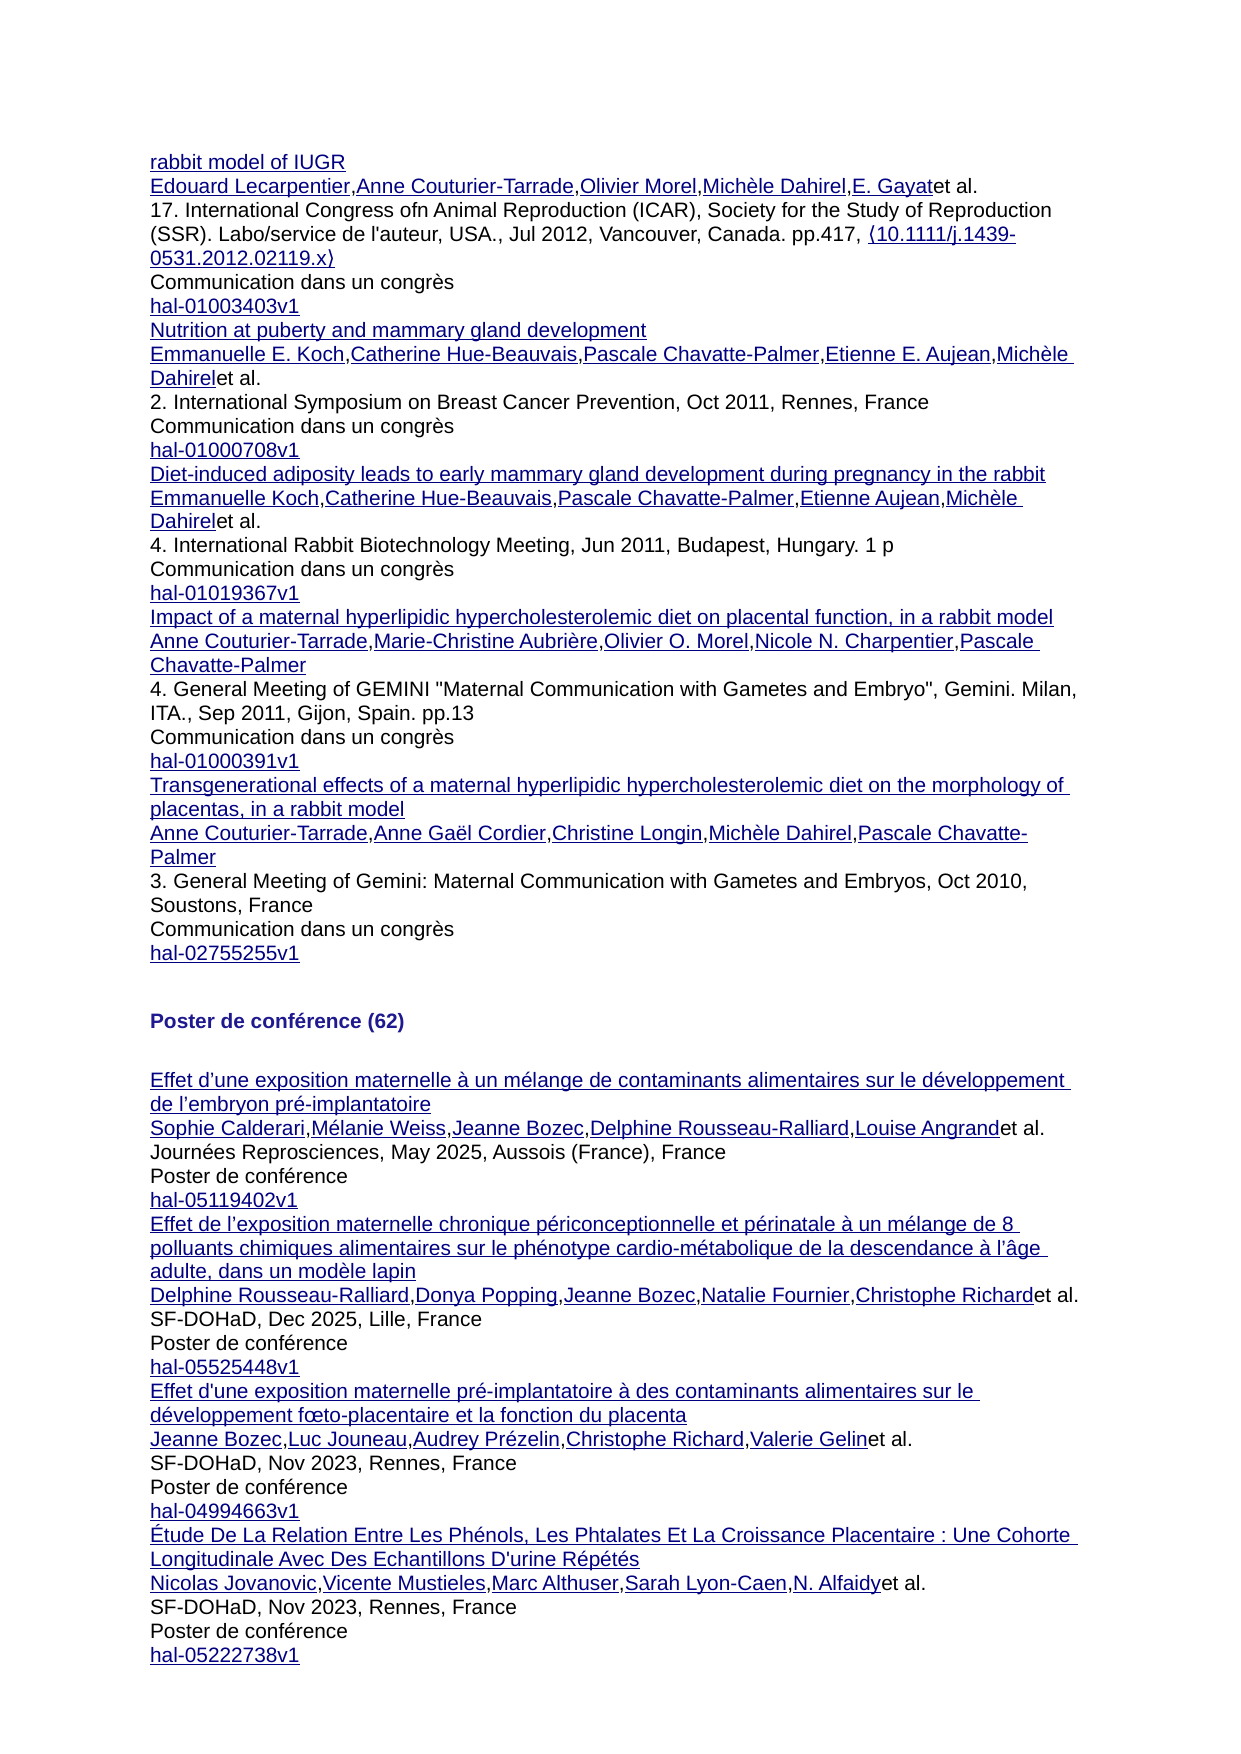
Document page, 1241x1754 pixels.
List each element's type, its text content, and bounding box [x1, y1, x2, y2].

table_cell Nutrition at puberty and mammary gland development Emmanuelle E. Koch,Catherine Hue-Beauvais,Pascale Chavatte-Palmer,Etienne E. Aujean,Michèle Dahirelet al. 2. International Symposium on Breast Cancer Prevention, Oct 2011, Rennes, France Communication dans un congrès hal-01000708v1 [150, 318, 1090, 461]
table_cell Effet d'une exposition maternelle pré-implantatoire à des contaminants alimentaires sur le développement fœto-placentaire et la fonction du placenta Jeanne Bozec,Luc Jouneau,Audrey Prézelin,Christophe Richard,Valerie Gelinet al. SF-DOHaD, Nov 2023, Rennes, France Poster de conférence hal-04994663v1 [150, 1379, 1090, 1523]
table_cell Étude De La Relation Entre Les Phénols, Les Phtalates Et La Croissance Placentaire : Une Cohorte Longitudinale Avec Des Echantillons D'urine Répétés Nicolas Jovanovic,Vicente Mustieles,Marc Althuser,Sarah Lyon-Caen,N. Alfaidyet al. SF-DOHaD, Nov 2023, Rennes, France Poster de conférence hal-05222738v1 [150, 1523, 1090, 1667]
table_header Effet d’une exposition maternelle à un mélange de contaminants alimentaires sur le développement de l’embryon pré-implantatoire Sophie Calderari,Mélanie Weiss,Jeanne Bozec,Delphine Rousseau-Ralliard,Louise Angrandet al. Journées Reprosciences, May 2025, Aussois (France), France Poster de conférence hal-05119402v1 [150, 1068, 1090, 1211]
table_cell Diet-induced adiposity leads to early mammary gland development during pregnancy in the rabbit Emmanuelle Koch,Catherine Hue-Beauvais,Pascale Chavatte-Palmer,Etienne Aujean,Michèle Dahirelet al. 4. International Rabbit Biotechnology Meeting, Jun 2011, Budapest, Hungary. 1 p Communication dans un congrès hal-01019367v1 [150, 461, 1090, 605]
subtitle Poster de conférence (62) [150, 1009, 1090, 1033]
table_cell Transgenerational effects of a maternal hyperlipidic hypercholesterolemic diet on the morphology of placentas, in a rabbit model Anne Couturier-Tarrade,Anne Gaël Cordier,Christine Longin,Michèle Dahirel,Pascale Chavatte-Palmer 3. General Meeting of Gemini: Maternal Communication with Gametes and Embryos, Oct 2010, Soustons, France Communication dans un congrès hal-02755255v1 [150, 773, 1090, 964]
table_cell Impact of a maternal hyperlipidic hypercholesterolemic diet on placental function, in a rabbit model Anne Couturier-Tarrade,Marie-Christine Aubrière,Olivier O. Morel,Nicole N. Charpentier,Pascale Chavatte-Palmer 4. General Meeting of GEMINI "Maternal Communication with Gametes and Embryo", Gemini. Milan, ITA., Sep 2011, Gijon, Spain. pp.13 Communication dans un congrès hal-01000391v1 [150, 605, 1090, 773]
table_cell Effet de l’exposition maternelle chronique périconceptionnelle et périnatale à un mélange de 8 polluants chimiques alimentaires sur le phénotype cardio-métabolique de la descendance à l’âge adulte, dans un modèle lapin Delphine Rousseau-Ralliard,Donya Popping,Jeanne Bozec,Natalie Fournier,Christophe Richardet al. SF-DOHaD, Dec 2025, Lille, France Poster de conférence hal-05525448v1 [150, 1211, 1090, 1379]
table_cell Evaluation of placental vascularization using 3D Power Doppler angiography and stereology in a rabbit model of IUGR Edouard Lecarpentier,Anne Couturier-Tarrade,Olivier Morel,Michèle Dahirel,E. Gayatet al. 17. International Congress ofn Animal Reproduction (ICAR), Society for the Study of Reproduction (SSR). Labo/service de l'auteur, USA., Jul 2012, Vancouver, Canada. pp.417, ⟨10.1111/j.1439-0531.2012.02119.x⟩ Communication dans un congrès hal-01003403v1 [150, 150, 1090, 318]
